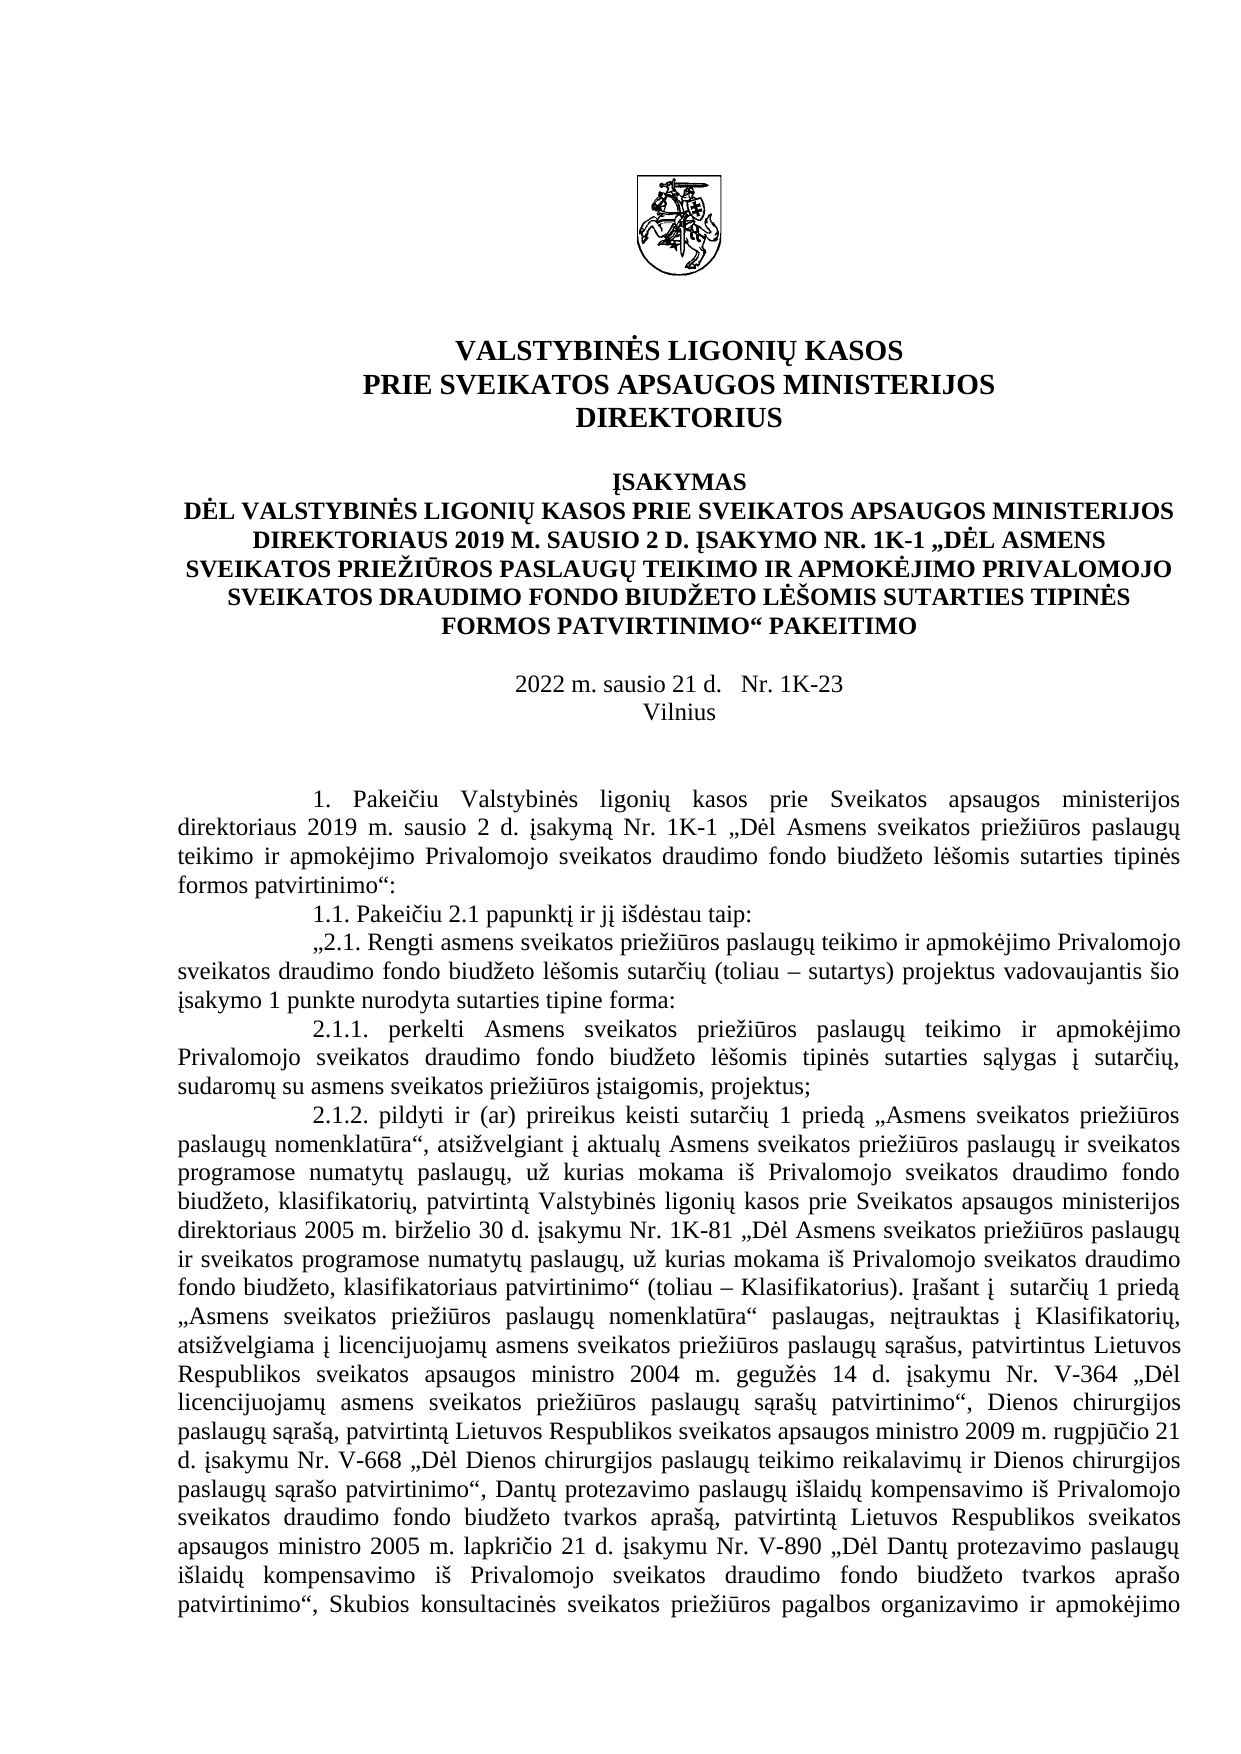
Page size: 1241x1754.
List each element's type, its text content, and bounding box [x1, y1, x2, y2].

text 1.1. Pakeičiu 2.1 papunktį ir jį išdėstau taip: [177, 899, 1181, 927]
text PRIE SVEIKATOS APSAUGOS MINISTERIJOS [177, 367, 1181, 400]
text DIREKTORIUS [177, 400, 1181, 434]
text VALSTYBINĖS LIGONIŲ KASOS [177, 333, 1181, 367]
text Vilnius [177, 697, 1181, 726]
text ĮSAKYMAS [177, 467, 1181, 496]
text 2.1.1. perkelti Asmens sveikatos priežiūros paslaugų teikimo ir apmokėjimo Privalomojo sveikatos draudimo fondo biudžeto lėšomis tipinės sutarties sąlygas į sutarčių, sudaromų su asmens sveikatos priežiūros įstaigomis, projektus; [177, 1014, 1181, 1100]
text 2022 m. sausio 21 d. Nr. 1K-23 [177, 669, 1181, 697]
text 2.1.2. pildyti ir (ar) prireikus keisti sutarčių 1 priedą „Asmens sveikatos priežiūros paslaugų nomenklatūra“, atsižvelgiant į aktualų Asmens sveikatos priežiūros paslaugų ir sveikatos programose numatytų paslaugų, už kurias mokama iš Privalomojo sveikatos draudimo fondo biudžeto, klasifikatorių, patvirtintą Valstybinės ligonių kasos prie Sveikatos apsaugos ministerijos direktoriaus 2005 m. birželio 30 d. įsakymu Nr. 1K-81 „Dėl Asmens sveikatos priežiūros paslaugų ir sveikatos programose numatytų paslaugų, už kurias mokama iš Privalomojo sveikatos draudimo fondo biudžeto, klasifikatoriaus patvirtinimo“ (toliau – Klasifikatorius). Įrašant į sutarčių 1 priedą „Asmens sveikatos priežiūros paslaugų nomenklatūra“ paslaugas, neįtrauktas į Klasifikatorių, atsižvelgiama į licencijuojamų asmens sveikatos priežiūros paslaugų sąrašus, patvirtintus Lietuvos Respublikos sveikatos apsaugos ministro 2004 m. gegužės 14 d. įsakymu Nr. V-364 „Dėl licencijuojamų asmens sveikatos priežiūros paslaugų sąrašų patvirtinimo“, Dienos chirurgijos paslaugų sąrašą, patvirtintą Lietuvos Respublikos sveikatos apsaugos ministro 2009 m. rugpjūčio 21 d. įsakymu Nr. V-668 „Dėl Dienos chirurgijos paslaugų teikimo reikalavimų ir Dienos chirurgijos paslaugų sąrašo patvirtinimo“, Dantų protezavimo paslaugų išlaidų kompensavimo iš Privalomojo sveikatos draudimo fondo biudžeto tvarkos aprašą, patvirtintą Lietuvos Respublikos sveikatos apsaugos ministro 2005 m. lapkričio 21 d. įsakymu Nr. V-890 „Dėl Dantų protezavimo paslaugų išlaidų kompensavimo iš Privalomojo sveikatos draudimo fondo biudžeto tvarkos aprašo patvirtinimo“, Skubios konsultacinės sveikatos priežiūros pagalbos organizavimo ir apmokėjimo [177, 1100, 1181, 1617]
text 1. Pakeičiu Valstybinės ligonių kasos prie Sveikatos apsaugos ministerijos direktoriaus 2019 m. sausio 2 d. įsakymą Nr. 1K-1 „Dėl Asmens sveikatos priežiūros paslaugų teikimo ir apmokėjimo Privalomojo sveikatos draudimo fondo biudžeto lėšomis sutarties tipinės formos patvirtinimo“: [177, 784, 1181, 899]
text DĖL VALSTYBINĖS LIGONIŲ KASOS PRIE SVEIKATOS APSAUGOS MINISTERIJOS DIREKTORIAUS 2019 M. SAUSIO 2 D. ĮSAKYMO NR. 1K-1 „DĖL ASMENS SVEIKATOS PRIEŽIŪROS PASLAUGŲ TEIKIMO IR APMOKĖJIMO PRIVALOMOJO SVEIKATOS DRAUDIMO FONDO BIUDŽETO LĖŠOMIS SUTARTIES TIPINĖS FORMOS PATVIRTINIMO“ PAKEITIMO [177, 496, 1181, 640]
text „2.1. Rengti asmens sveikatos priežiūros paslaugų teikimo ir apmokėjimo Privalomojo sveikatos draudimo fondo biudžeto lėšomis sutarčių (toliau – sutartys) projektus vadovaujantis šio įsakymo 1 punkte nurodyta sutarties tipine forma: [177, 927, 1181, 1014]
